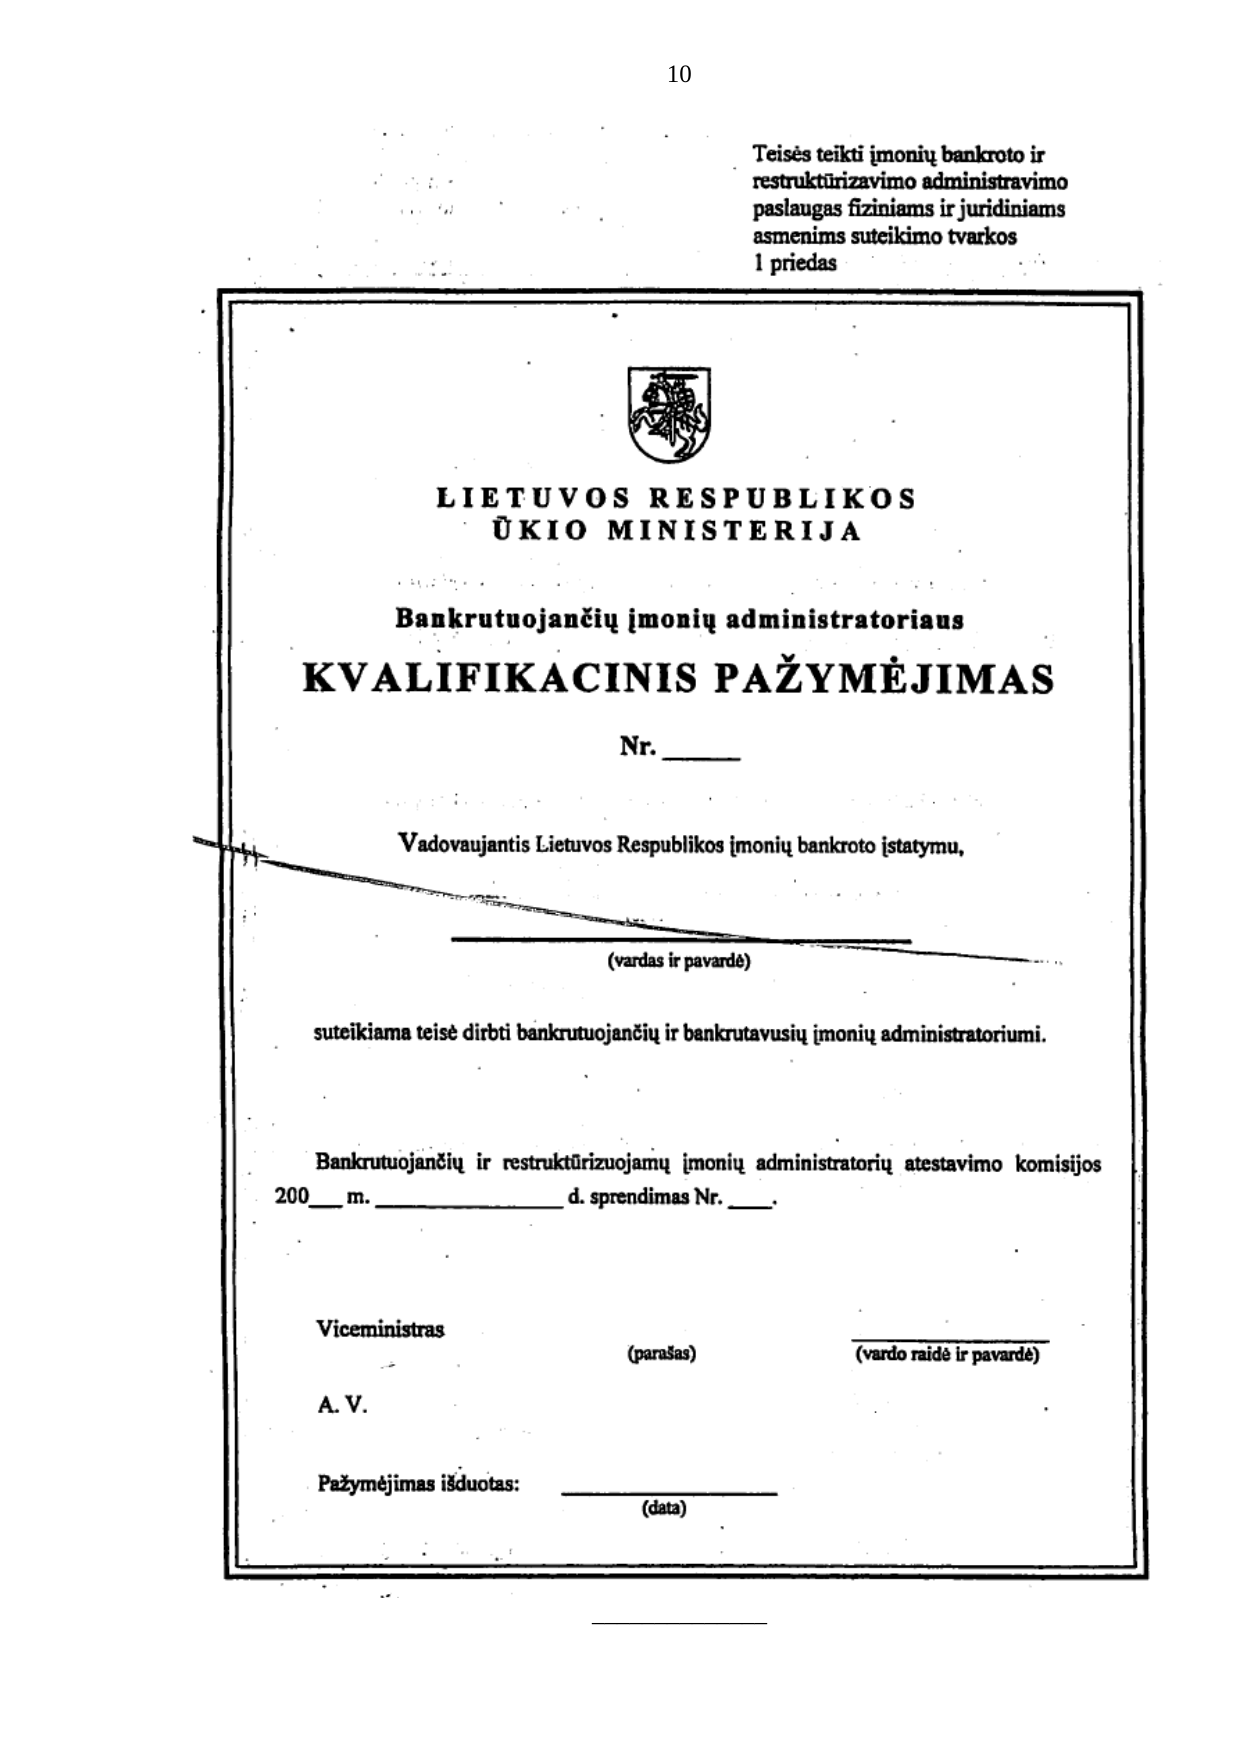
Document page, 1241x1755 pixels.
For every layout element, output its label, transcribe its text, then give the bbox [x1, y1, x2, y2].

text ______________ [177, 1598, 1181, 1627]
